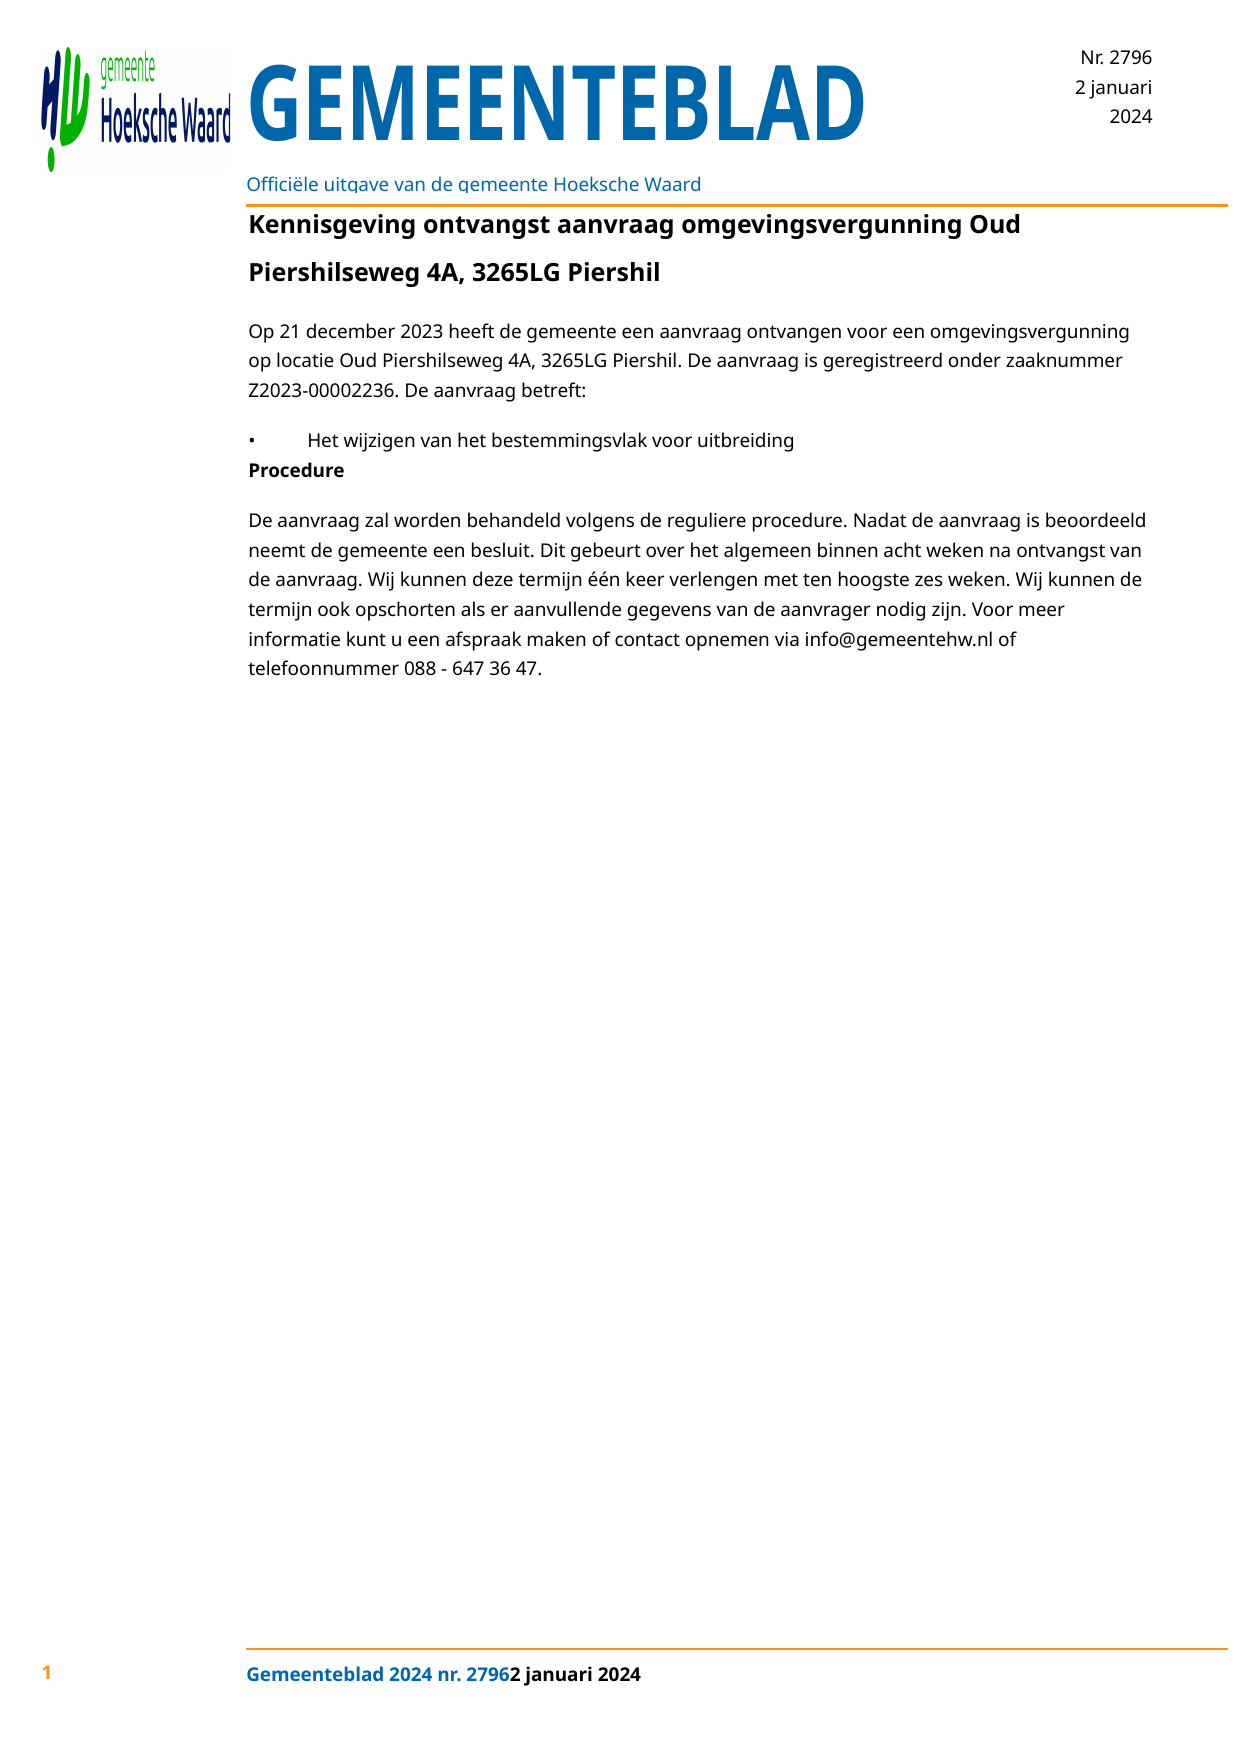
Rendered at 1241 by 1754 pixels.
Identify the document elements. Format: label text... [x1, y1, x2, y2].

text Kennisgeving ontvangst aanvraag omgevingsvergunning Oud Piershilseweg 4A, 3265LG Piershil [248, 207, 1152, 288]
text Procedure [248, 457, 1152, 483]
list Het wijzigen van het bestemmingsvlak voor uitbreiding [248, 427, 1152, 453]
text De aanvraag zal worden behandeld volgens de reguliere procedure. Nadat de aanvraag is beoordeeld neemt de gemeente een besluit. Dit gebeurt over het algemeen binnen acht weken na ontvangst van de aanvraag. Wij kunnen deze termijn één keer verlengen met ten hoogste zes weken. Wij kunnen de termijn ook opschorten als er aanvullende gegevens van de aanvrager nodig zijn. Voor meer informatie kunt u een afspraak maken of contact opnemen via info@gemeentehw.nl of telefoonnummer 088 - 647 36 47. [248, 507, 1152, 681]
picture [41, 47, 231, 172]
text Op 21 december 2023 heeft de gemeente een aanvraag ontvangen voor een omgevingsvergunning op locatie Oud Piershilseweg 4A, 3265LG Piershil. De aanvraag is geregistreerd onder zaaknummer Z2023-00002236. De aanvraag betreft: [248, 318, 1152, 403]
